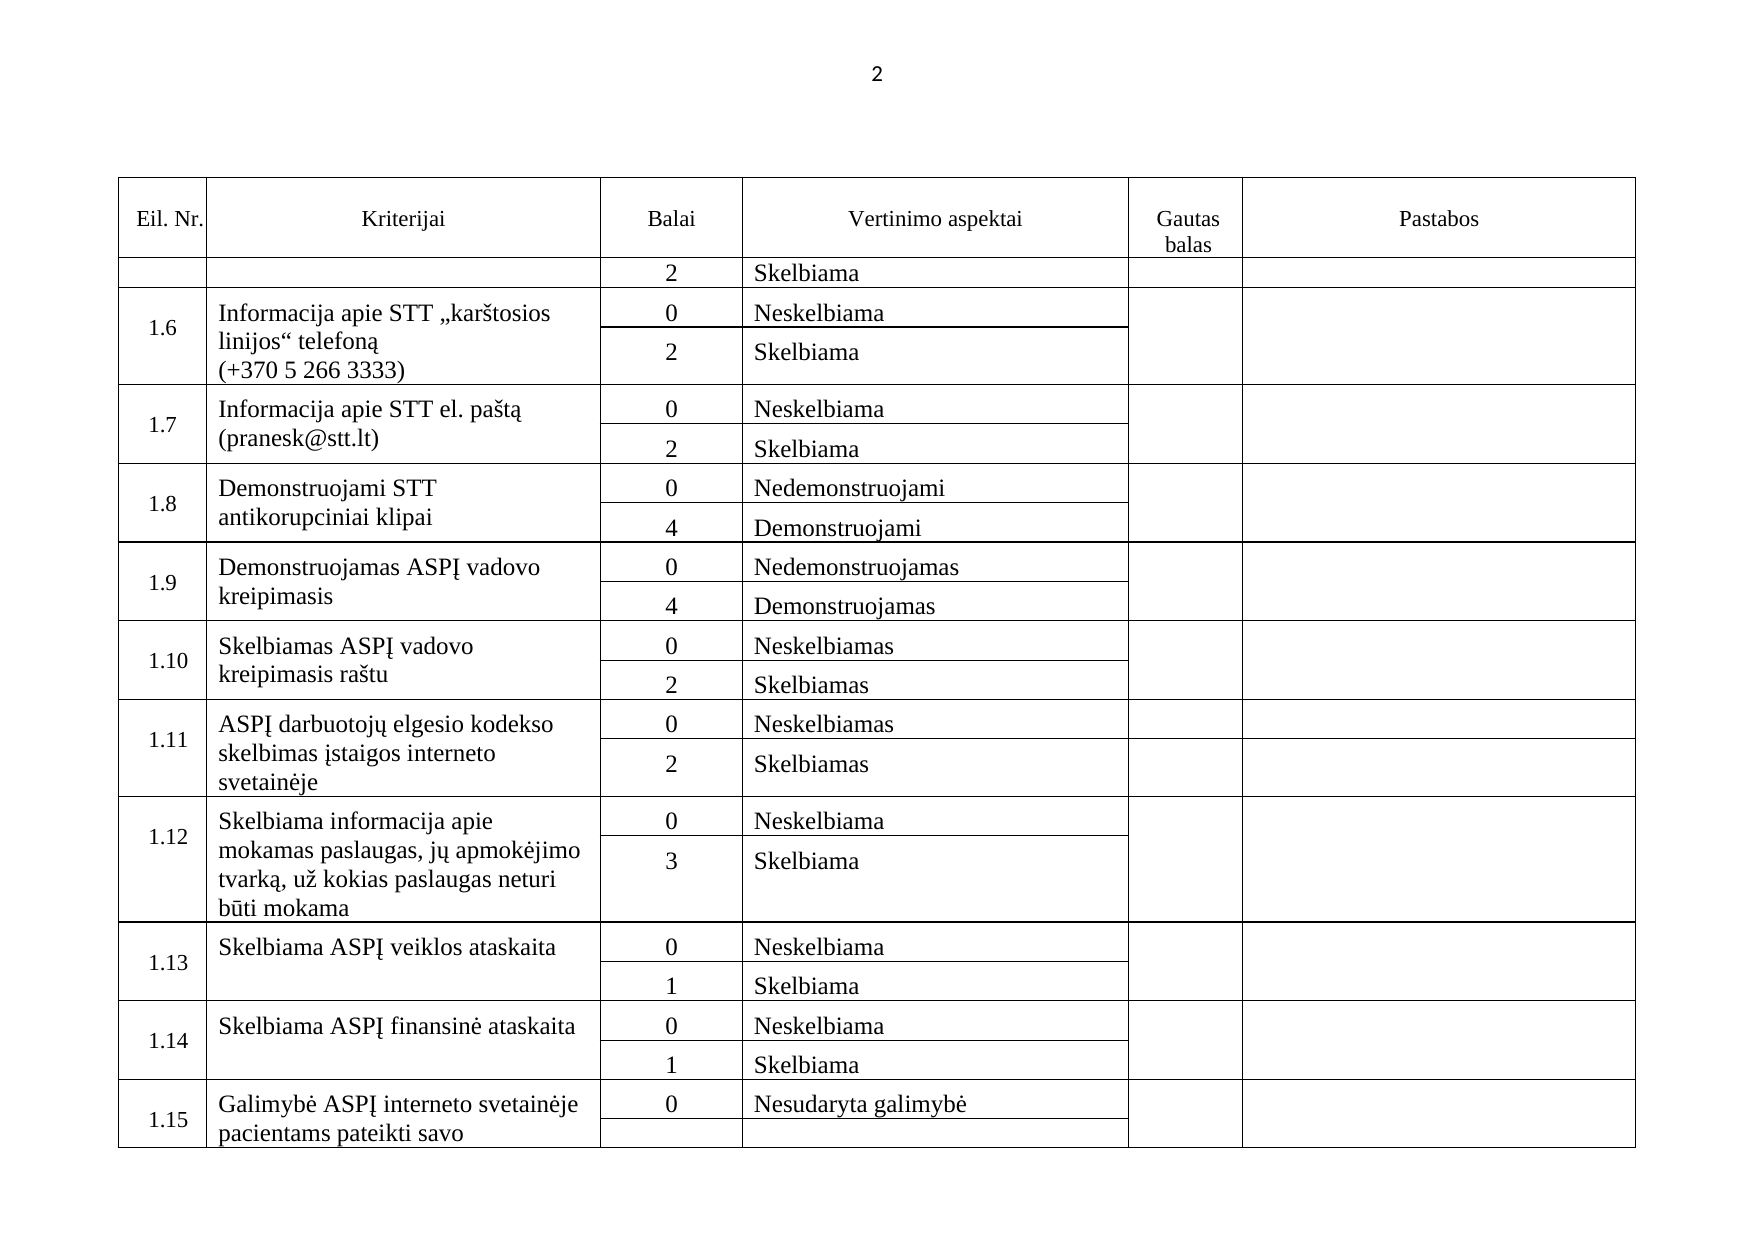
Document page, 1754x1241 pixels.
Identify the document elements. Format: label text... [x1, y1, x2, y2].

table_cell Skelbiama [743, 258, 1128, 287]
table_cell [1129, 385, 1242, 463]
table_cell 0 [601, 543, 742, 581]
table_cell [1243, 621, 1635, 699]
table_cell [1129, 288, 1242, 384]
table_cell Skelbiama informacija apie mokamas paslaugas, jų apmokėjimo tvarką, už kokias paslaugas neturi būti mokama [207, 797, 600, 921]
table_cell 1.14 [119, 1001, 206, 1079]
table_cell [1243, 1001, 1635, 1079]
table_cell [1129, 543, 1242, 620]
table_cell Neskelbiama [743, 385, 1128, 423]
table_cell 1.12 [119, 797, 206, 921]
table_cell [1129, 464, 1242, 541]
table_cell 1.11 [119, 700, 206, 796]
table_cell [1243, 288, 1635, 384]
table_cell Demonstruojamas ASPĮ vadovo kreipimasis [207, 543, 600, 620]
table_cell [1243, 739, 1635, 796]
table_cell Skelbiamas [743, 661, 1128, 699]
table_cell Skelbiamas ASPĮ vadovo kreipimasis raštu [207, 621, 600, 699]
table_cell [1129, 1080, 1242, 1147]
table_cell 1.9 [119, 543, 206, 620]
table_cell 4 [601, 582, 742, 620]
table_cell Neskelbiama [743, 1001, 1128, 1039]
table_header Kriterijai [207, 178, 600, 257]
table_cell [1129, 923, 1242, 1000]
table_cell 0 [601, 1001, 742, 1039]
table_cell Neskelbiamas [743, 700, 1128, 738]
table_cell [1243, 543, 1635, 620]
table_cell [1129, 621, 1242, 699]
table_cell Skelbiama ASPĮ veiklos ataskaita [207, 923, 600, 1000]
table_cell [1243, 464, 1635, 541]
table_cell Skelbiama [743, 836, 1128, 921]
table_cell Informacija apie STT el. paštą (pranesk@stt.lt) [207, 385, 600, 463]
table_cell 0 [601, 1080, 742, 1118]
table_cell 1.13 [119, 923, 206, 1000]
table_cell [207, 258, 600, 287]
table_cell 3 [601, 836, 742, 921]
table_cell Demonstruojami [743, 503, 1128, 541]
table_cell [1129, 1001, 1242, 1079]
table_cell ASPĮ darbuotojų elgesio kodekso skelbimas įstaigos interneto svetainėje [207, 700, 600, 796]
table_cell Informacija apie STT „karštosios linijos“ telefoną (+370 5 266 3333) [207, 288, 600, 384]
table_cell [1243, 923, 1635, 1000]
table_cell Skelbiama [743, 1041, 1128, 1079]
table_cell 0 [601, 923, 742, 961]
table_cell 1.10 [119, 621, 206, 699]
table_cell Neskelbiama [743, 923, 1128, 961]
table_cell Skelbiama [743, 424, 1128, 463]
table_cell Demonstruojamas [743, 582, 1128, 620]
table_cell [1243, 797, 1635, 921]
table_cell [1243, 1080, 1635, 1147]
table_cell Skelbiama [743, 962, 1128, 1000]
table_cell 2 [601, 739, 742, 796]
table_cell Galimybė ASPĮ interneto svetainėje pacientams pateikti savo [207, 1080, 600, 1147]
table_header Eil. Nr. [119, 178, 206, 257]
table_cell [1129, 739, 1242, 796]
table_cell [1243, 700, 1635, 738]
table_cell Neskelbiama [743, 288, 1128, 326]
table_cell 2 [601, 424, 742, 463]
table_cell Skelbiamas [743, 739, 1128, 796]
table_cell Skelbiama ASPĮ finansinė ataskaita [207, 1001, 600, 1079]
table_header Pastabos [1243, 178, 1635, 257]
table_header Gautas balas [1129, 178, 1242, 257]
table_cell 0 [601, 288, 742, 326]
table_cell Neskelbiama [743, 797, 1128, 835]
table_header Balai [601, 178, 742, 257]
table_cell 1 [601, 1041, 742, 1079]
table_cell 1.15 [119, 1080, 206, 1147]
table_cell Nedemonstruojamas [743, 543, 1128, 581]
table_cell Nesudaryta galimybė [743, 1080, 1128, 1118]
table_cell 0 [601, 621, 742, 659]
table_cell [119, 258, 206, 287]
table_cell 0 [601, 464, 742, 502]
table_cell 4 [601, 503, 742, 541]
table_cell [601, 1119, 742, 1147]
table_cell [1129, 258, 1242, 287]
table_header Vertinimo aspektai [743, 178, 1128, 257]
table_cell 2 [601, 328, 742, 384]
table_cell 0 [601, 797, 742, 835]
table_cell Demonstruojami STT antikorupciniai klipai [207, 464, 600, 541]
table_cell 1.8 [119, 464, 206, 541]
table_cell 2 [601, 661, 742, 699]
table_cell [1129, 797, 1242, 921]
table_cell 0 [601, 700, 742, 738]
table_cell Skelbiama [743, 328, 1128, 384]
table_cell [1243, 258, 1635, 287]
table_cell Nedemonstruojami [743, 464, 1128, 502]
table_cell 1.7 [119, 385, 206, 463]
table_cell 1 [601, 962, 742, 1000]
table_cell [743, 1119, 1128, 1147]
table_cell 0 [601, 385, 742, 423]
table_cell [1243, 385, 1635, 463]
table_cell [1129, 700, 1242, 738]
table_cell 1.6 [119, 288, 206, 384]
table_cell 2 [601, 258, 742, 287]
table_cell Neskelbiamas [743, 621, 1128, 659]
